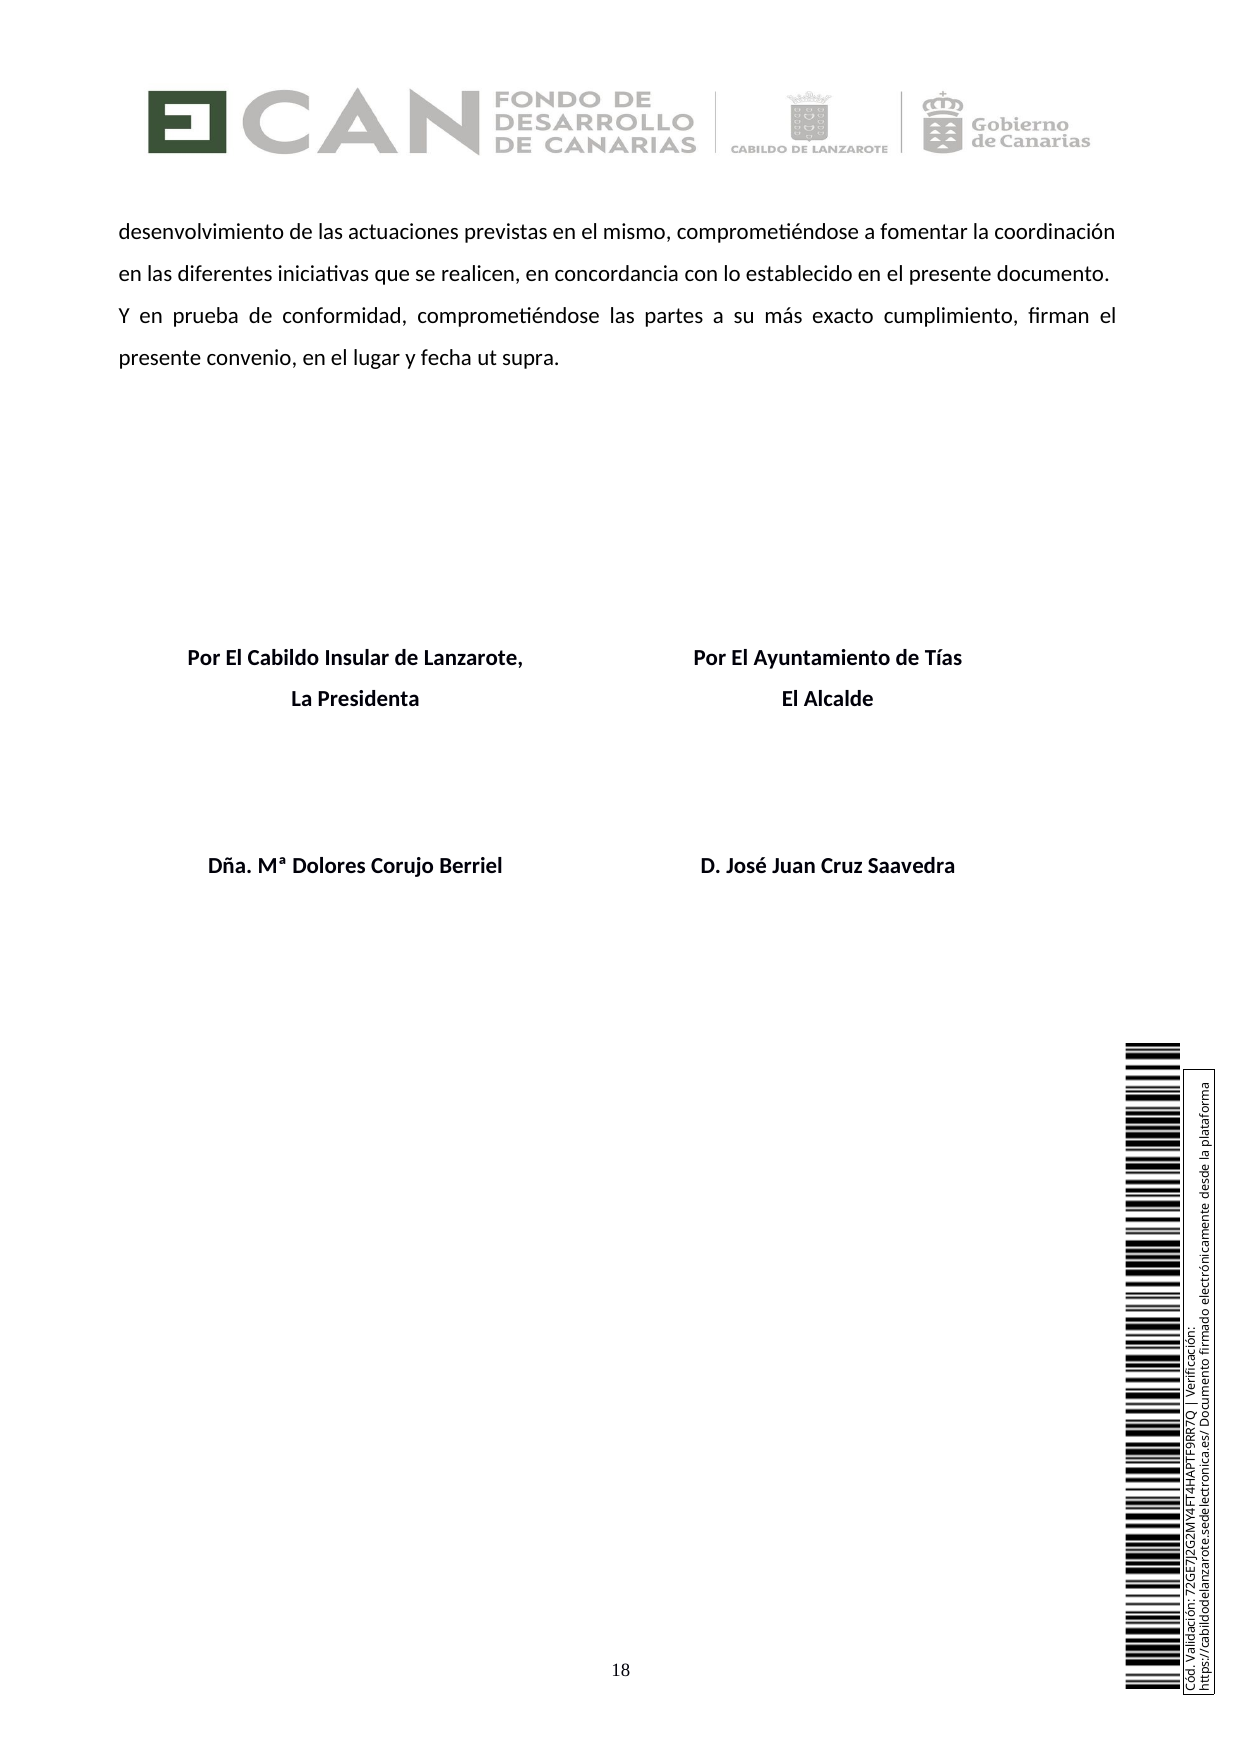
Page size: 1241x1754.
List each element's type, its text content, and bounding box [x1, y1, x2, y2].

text 18 [497, 1659, 744, 1681]
text Cód. Validación: 72GE7J2G2MY4FT4HAPTF9RR7Q | Verificación: https://cabildodelanzarote.sedelectronica.es/ Documento firmado electrónicamente desde la plataforma esPublico Gestiona | Página 18 de 18 [1184, 1071, 1211, 1693]
text desenvolvimiento de las actuaciones previstas en el mismo, comprometiéndose a fomentar la coordinación en las diferentes iniciativas que se realicen, en concordancia con lo establecido en el presente documento. Y en prueba de conformidad, comprometiéndose las partes a su más exacto cumplimiento, firman el presente convenio, en el lugar y fecha ut supra. [118, 217, 1120, 371]
picture [143, 83, 1093, 156]
picture [1125, 1043, 1180, 1689]
table_header Por El Ayuntamiento de Tías El Alcalde D. José Juan Cruz Saavedra [608, 647, 982, 880]
table_header Por El Cabildo Insular de Lanzarote, La Presidenta Dña. Mª Dolores Corujo Berriel [167, 647, 608, 880]
